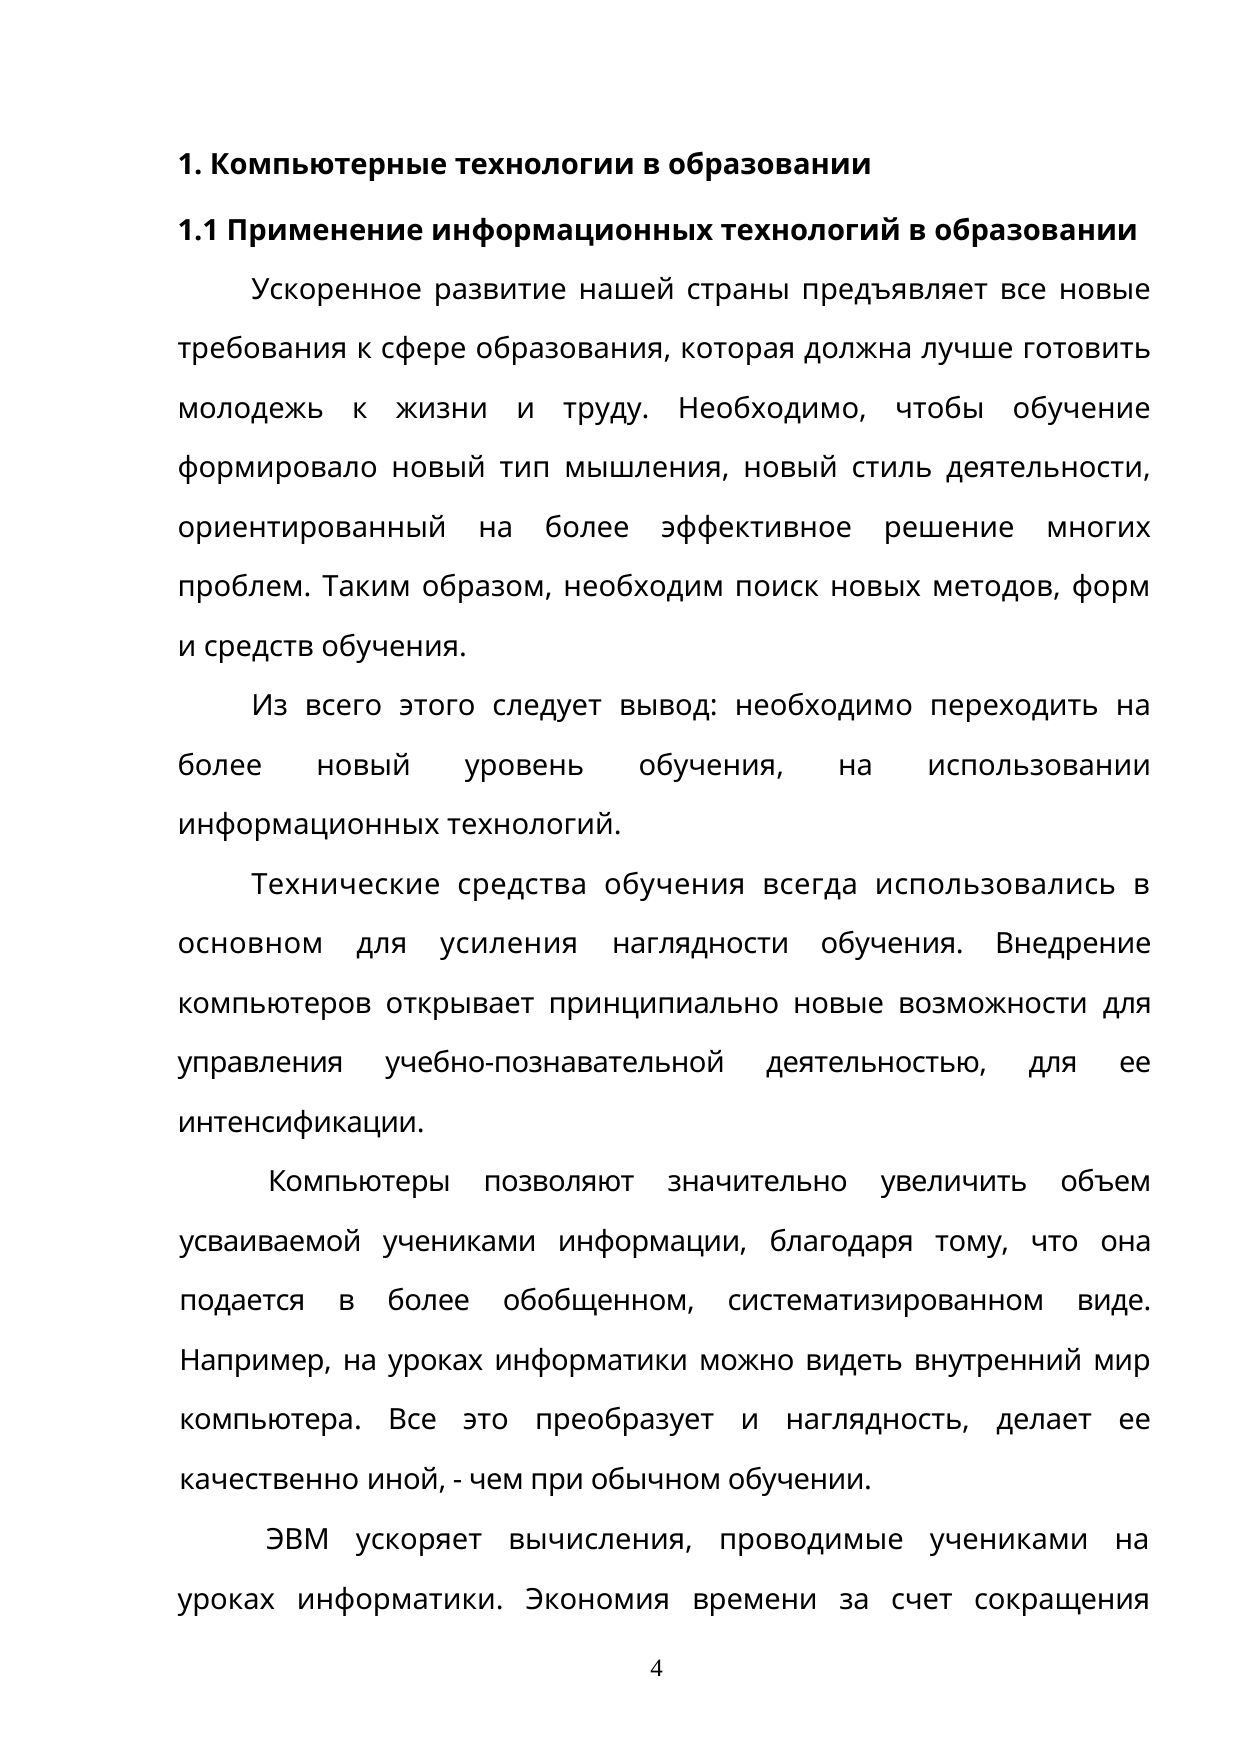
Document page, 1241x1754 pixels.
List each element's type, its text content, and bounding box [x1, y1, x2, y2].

text Технические средства обучения всегда использовались в основном для усиления наглядности обучения. Внедрение компьютеров открывает принципиально новые возможности для управления учебно-познавательной деятельностью, для ее интенсификации. [177, 863, 1152, 1141]
text ЭВМ ускоряет вычисления, проводимые учениками на уроках информатики. Экономия времени за счет сокращения [177, 1518, 1150, 1618]
text Компьютеры позволяют значительно увеличить объем усваиваемой учениками информации, благодаря тому, что она подается в более обобщенном, систематизированном виде. Например, на уроках информатики можно видеть внутренний мир компьютера. Все это преобразует и наглядность, делает ее качественно иной, - чем при обычном обучении. [179, 1161, 1152, 1498]
subtitle 1.1 Применение информационных технологий в образовании [177, 209, 1152, 248]
text Ускоренное развитие нашей страны предъявляет все новые требования к сфере образования, которая должна лучше готовить молодежь к жизни и труду. Необходимо, чтобы обучение формировало новый тип мышления, новый стиль деятельности, ориентированный на более эффективное решение многих проблем. Таким образом, необходим поиск новых методов, форм и средств обучения. [177, 268, 1152, 665]
text Из всего этого следует вывод: необходимо переходить на более новый уровень обучения, на использовании информационных технологий. [177, 685, 1152, 843]
subtitle 1. Компьютерные технологии в образовании [177, 143, 1152, 183]
